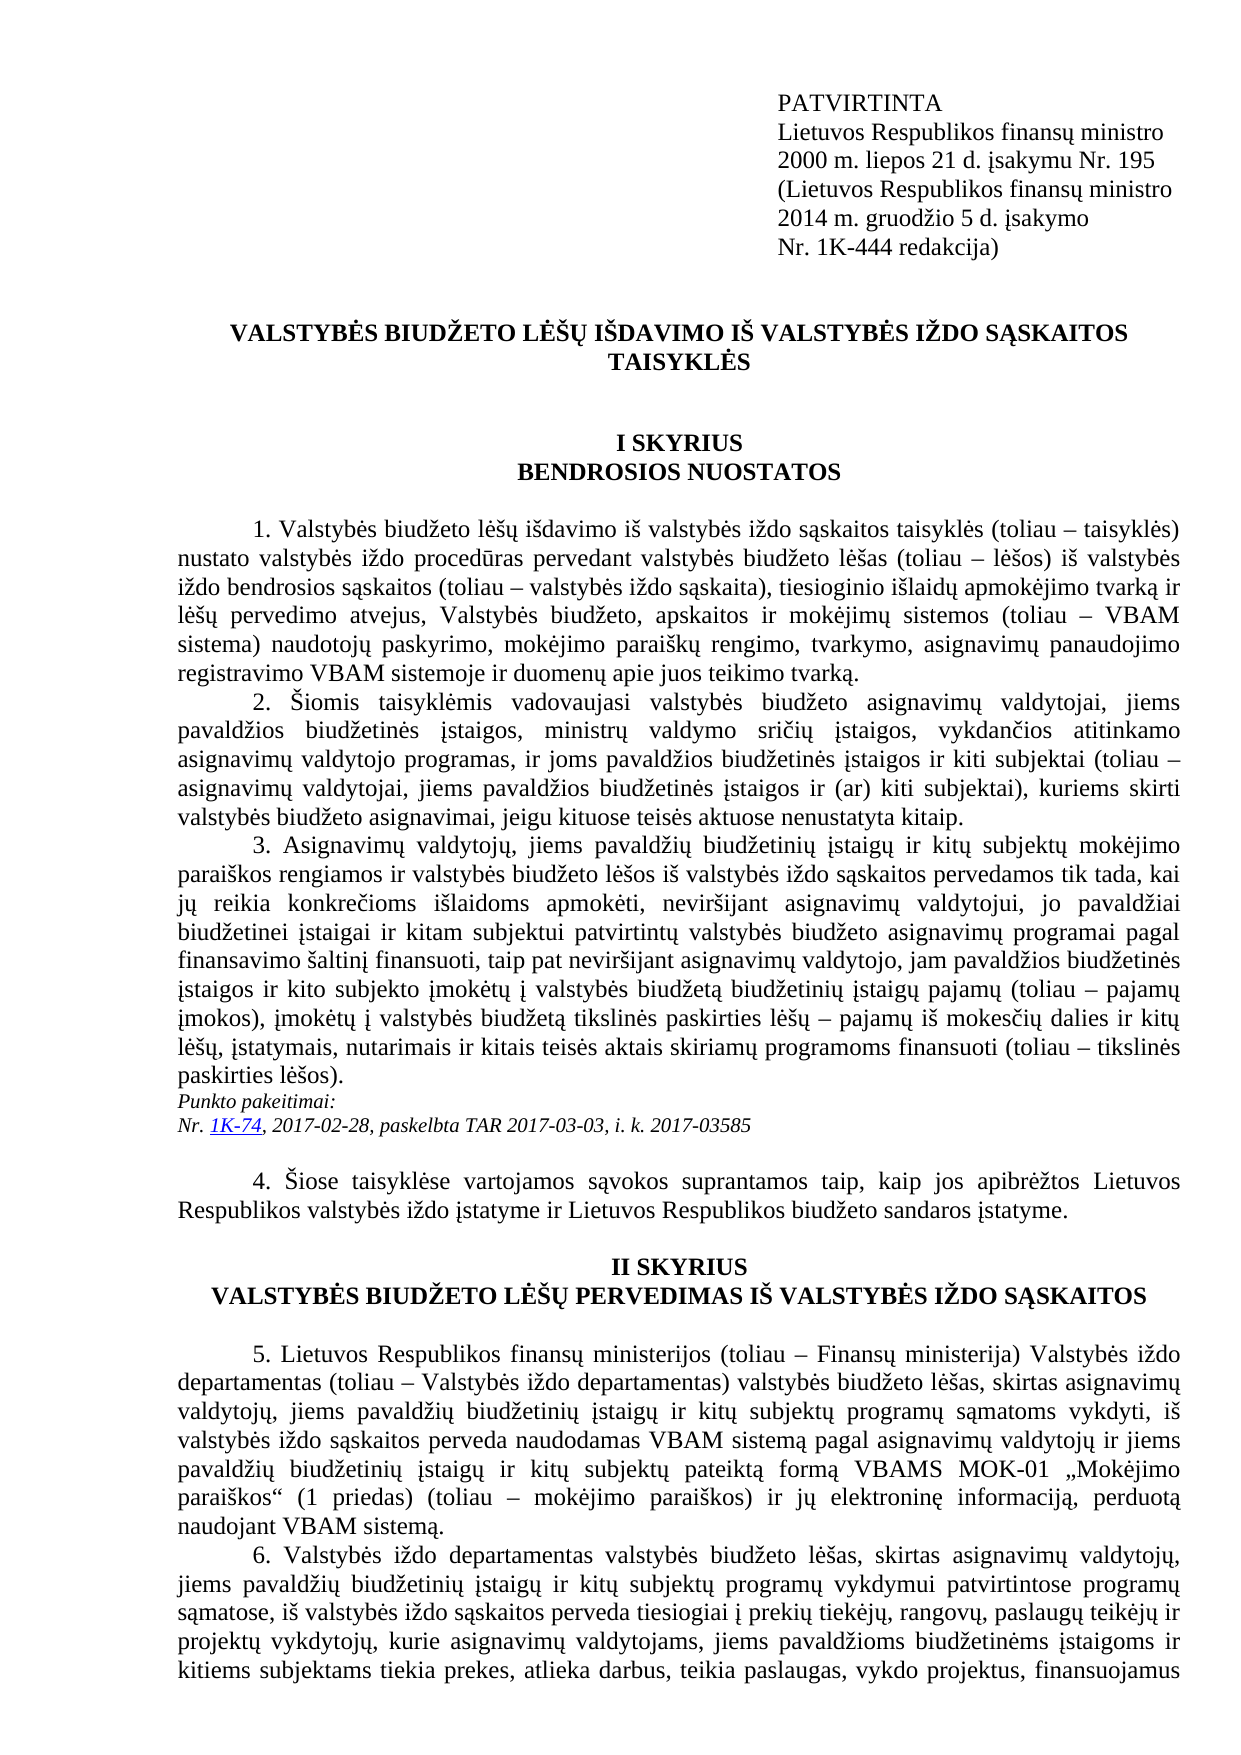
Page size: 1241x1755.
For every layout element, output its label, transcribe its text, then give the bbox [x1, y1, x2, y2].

text 1. Valstybės biudžeto lėšų išdavimo iš valstybės iždo sąskaitos taisyklės (toliau – taisyklės) nustato valstybės iždo procedūras pervedant valstybės biudžeto lėšas (toliau – lėšos) iš valstybės iždo bendrosios sąskaitos (toliau – valstybės iždo sąskaita), tiesioginio išlaidų apmokėjimo tvarką ir lėšų pervedimo atvejus, Valstybės biudžeto, apskaitos ir mokėjimų sistemos (toliau – VBAM sistema) naudotojų paskyrimo, mokėjimo paraiškų rengimo, tvarkymo, asignavimų panaudojimo registravimo VBAM sistemoje ir duomenų apie juos teikimo tvarką. [177, 514, 1181, 687]
text Nr. 1K-444 redakcija) [702, 232, 1181, 260]
text II SKYRIUS [177, 1252, 1181, 1281]
text VALSTYBĖS BIUDŽETO LĖŠŲ IŠDAVIMO IŠ VALSTYBĖS IŽDO SĄSKAITOS TAISYKLĖS [177, 318, 1181, 375]
text 2. Šiomis taisyklėmis vadovaujasi valstybės biudžeto asignavimų valdytojai, jiems pavaldžios biudžetinės įstaigos, ministrų valdymo sričių įstaigos, vykdančios atitinkamo asignavimų valdytojo programas, ir joms pavaldžios biudžetinės įstaigos ir kiti subjektai (toliau – asignavimų valdytojai, jiems pavaldžios biudžetinės įstaigos ir (ar) kiti subjektai), kuriems skirti valstybės biudžeto asignavimai, jeigu kituose teisės aktuose nenustatyta kitaip. [177, 687, 1181, 831]
text 5. Lietuvos Respublikos finansų ministerijos (toliau – Finansų ministerija) Valstybės iždo departamentas (toliau – Valstybės iždo departamentas) valstybės biudžeto lėšas, skirtas asignavimų valdytojų, jiems pavaldžių biudžetinių įstaigų ir kitų subjektų programų sąmatoms vykdyti, iš valstybės iždo sąskaitos perveda naudodamas VBAM sistemą pagal asignavimų valdytojų ir jiems pavaldžių biudžetinių įstaigų ir kitų subjektų pateiktą formą VBAMS MOK-01 „Mokėjimo paraiškos“ (1 priedas) (toliau – mokėjimo paraiškos) ir jų elektroninę informaciją, perduotą naudojant VBAM sistemą. [177, 1339, 1181, 1540]
text BENDROSIOS NUOSTATOS [177, 457, 1181, 486]
text I SKYRIUS [177, 428, 1181, 457]
text 2014 m. gruodžio 5 d. įsakymo [702, 203, 1181, 232]
text PATVIRTINTA [702, 88, 1181, 117]
text Punkto pakeitimai: [177, 1089, 1181, 1113]
text (Lietuvos Respublikos finansų ministro [702, 174, 1181, 203]
text 6. Valstybės iždo departamentas valstybės biudžeto lėšas, skirtas asignavimų valdytojų, jiems pavaldžių biudžetinių įstaigų ir kitų subjektų programų vykdymui patvirtintose programų sąmatose, iš valstybės iždo sąskaitos perveda tiesiogiai į prekių tiekėjų, rangovų, paslaugų teikėjų ir projektų vykdytojų, kurie asignavimų valdytojams, jiems pavaldžioms biudžetinėms įstaigoms ir kitiems subjektams tiekia prekes, atlieka darbus, teikia paslaugas, vykdo projektus, finansuojamus [177, 1540, 1181, 1684]
text 3. Asignavimų valdytojų, jiems pavaldžių biudžetinių įstaigų ir kitų subjektų mokėjimo paraiškos rengiamos ir valstybės biudžeto lėšos iš valstybės iždo sąskaitos pervedamos tik tada, kai jų reikia konkrečioms išlaidoms apmokėti, neviršijant asignavimų valdytojui, jo pavaldžiai biudžetinei įstaigai ir kitam subjektui patvirtintų valstybės biudžeto asignavimų programai pagal finansavimo šaltinį finansuoti, taip pat neviršijant asignavimų valdytojo, jam pavaldžios biudžetinės įstaigos ir kito subjekto įmokėtų į valstybės biudžetą biudžetinių įstaigų pajamų (toliau – pajamų įmokos), įmokėtų į valstybės biudžetą tikslinės paskirties lėšų – pajamų iš mokesčių dalies ir kitų lėšų, įstatymais, nutarimais ir kitais teisės aktais skiriamų programoms finansuoti (toliau – tikslinės paskirties lėšos). [177, 831, 1181, 1089]
text Lietuvos Respublikos finansų ministro [702, 117, 1181, 145]
text VALSTYBĖS BIUDŽETO LĖŠŲ PERVEDIMAS IŠ VALSTYBĖS IŽDO SĄSKAITOS [177, 1281, 1181, 1310]
text 4. Šiose taisyklėse vartojamos sąvokos suprantamos taip, kaip jos apibrėžtos Lietuvos Respublikos valstybės iždo įstatyme ir Lietuvos Respublikos biudžeto sandaros įstatyme. [177, 1166, 1181, 1224]
text Nr. 1K-74, 2017-02-28, paskelbta TAR 2017-03-03, i. k. 2017-03585 [177, 1113, 1181, 1137]
text 2000 m. liepos 21 d. įsakymu Nr. 195 [702, 145, 1181, 174]
